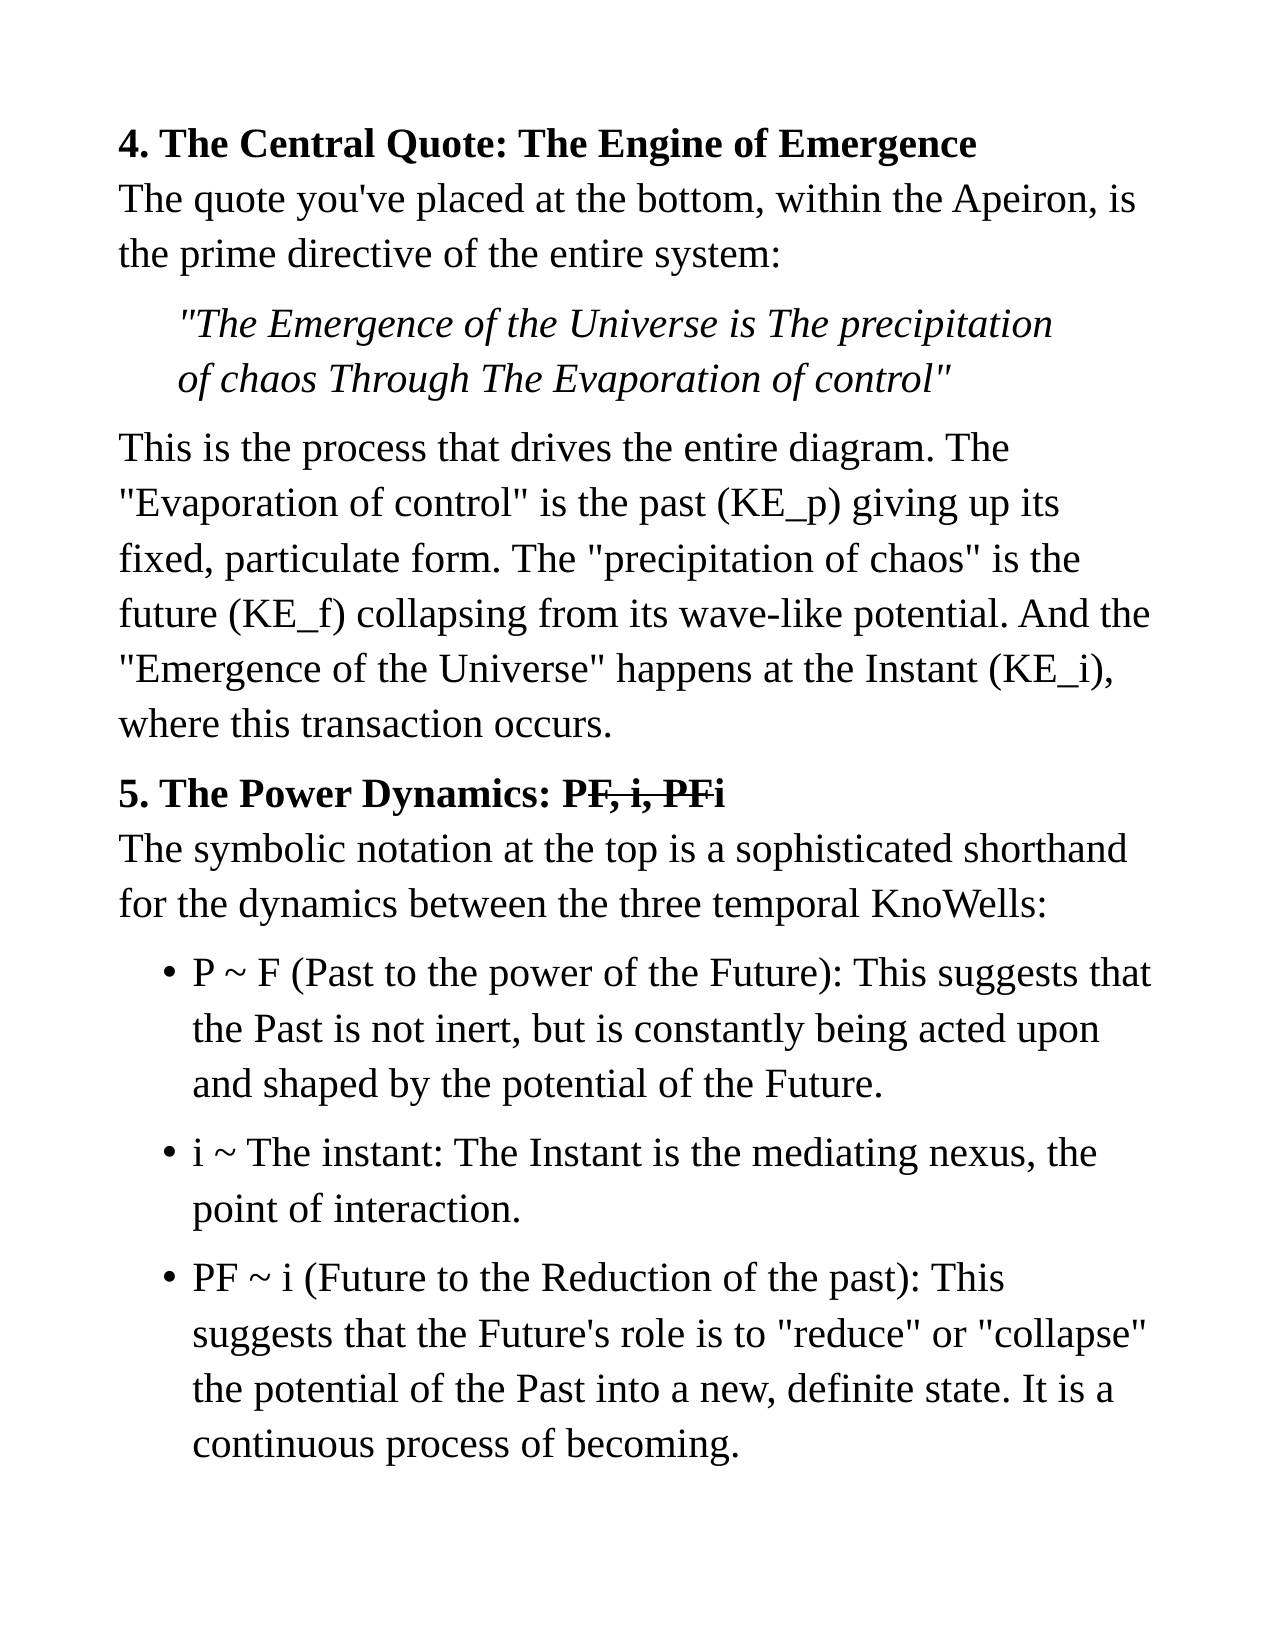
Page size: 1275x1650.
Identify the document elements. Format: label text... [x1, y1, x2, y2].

list PF ~ i (Future to the Reduction of the past): This suggests that the Future's role is to "reduce" or "collapse" the potential of the Past into a new, definite state. It is a continuous process of becoming. [162, 1253, 1157, 1466]
list i ~ The instant: The Instant is the mediating nexus, the point of interaction. [162, 1128, 1157, 1231]
text "The Emergence of the Universe is The precipitation of chaos Through The Evaporation of control" [177, 298, 1098, 401]
text 5. The Power Dynamics: PF, i, PFi The symbolic notation at the top is a sophisticated shorthand for the dynamics between the three temporal KnoWells: [118, 768, 1157, 926]
text 4. The Central Quote: The Engine of Emergence The quote you've placed at the bottom, within the Apeiron, is the prime directive of the entire system: [118, 118, 1157, 276]
text This is the process that drives the entire diagram. The "Evaporation of control" is the past (KE_p) giving up its fixed, particulate form. The "precipitation of chaos" is the future (KE_f) collapsing from its wave-like potential. And the "Emergence of the Universe" happens at the Instant (KE_i), where this transaction occurs. [118, 423, 1157, 746]
list P ~ F (Past to the power of the Future): This suggests that the Past is not inert, but is constantly being acted upon and shaped by the potential of the Future. [162, 948, 1157, 1106]
